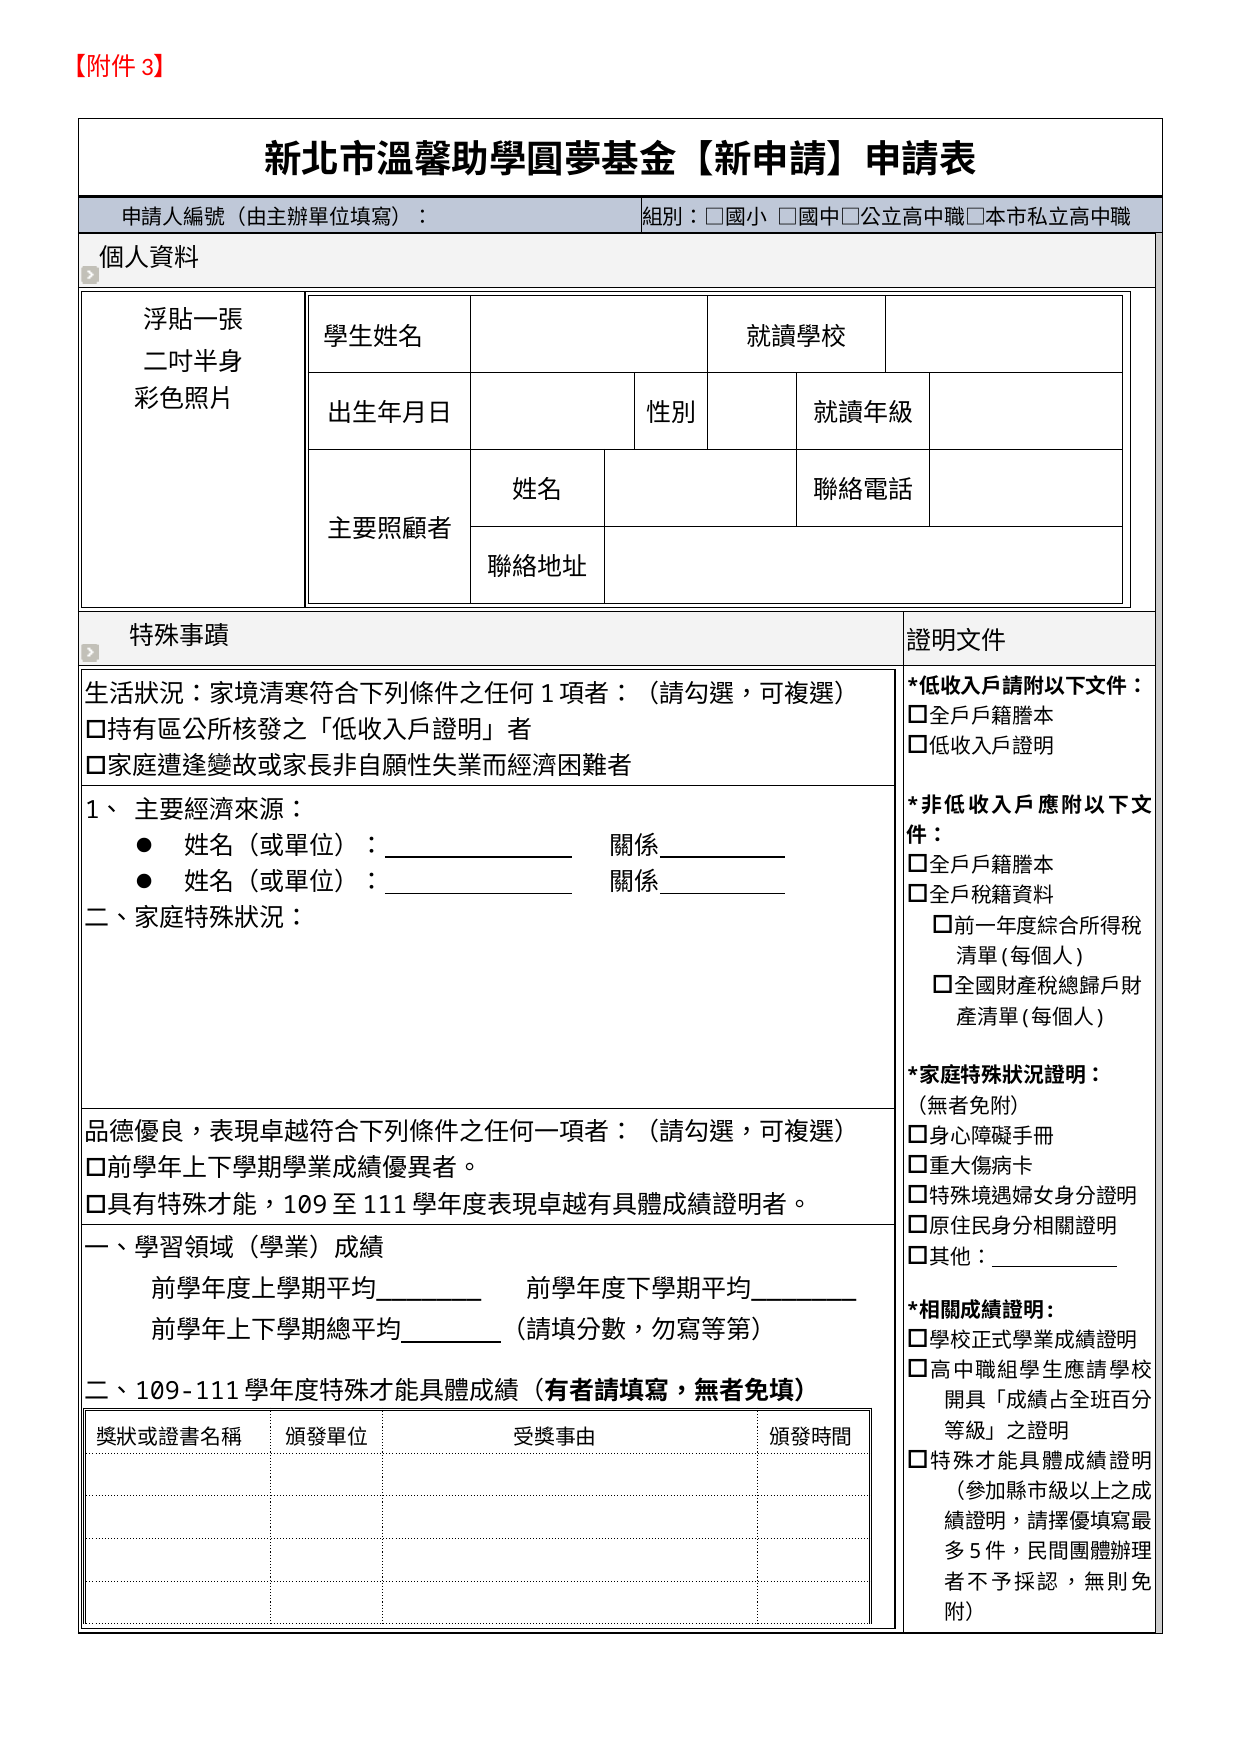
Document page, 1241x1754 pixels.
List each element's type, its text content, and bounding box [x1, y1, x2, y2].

table_cell [758, 1453, 869, 1495]
table_cell *低收入戶請附以下文件： 全戶戶籍謄本 低收入戶證明 *非低收入戶應附以下文件： 全戶戶籍謄本 全戶稅籍資料 前一年度綜合所得稅 清單(每個人) 全國財產稅總歸戶財 產清單(每個人) *家庭特殊狀況證明： （無者免附） 身心障礙手冊 重大傷病卡 特殊境遇婦女身分證明 原住民身分相關證明 其他： *相關成績證明: 學校正式學業成績證明 高中職組學生應請學校開具「成績占全班百分等級」之證明 特殊才能具體成績證明（參加縣市級以上之成績證明，請擇優填寫最多5件，民間團體辦理者不予採認，無則免附） [904, 666, 1155, 1632]
table_header 個人資料 [79, 234, 1155, 287]
table_header 新北市溫馨助學圓夢基金【新申請】申請表 [46, 39, 222, 108]
table_cell 聯絡地址 [471, 527, 604, 602]
picture [81, 266, 99, 284]
table_header 生活狀況：家境清寒符合下列條件之任何1項者：（請勾選，可複選） 持有區公所核發之「低收入戶證明」者 家庭遭逢變故或家長非自願性失業而經濟困難者 [82, 670, 894, 785]
table_cell [758, 1538, 869, 1581]
table_cell [383, 1581, 758, 1623]
table_header 新北市溫馨助學圓夢基金【新申請】申請表 [79, 119, 1162, 195]
table_cell 主要照顧者 [309, 450, 470, 602]
table_header 學生姓名 [309, 296, 470, 372]
table_header 申請人編號（由主辦單位填寫）： [79, 198, 641, 232]
table_cell 特殊事蹟 [79, 612, 903, 665]
table_cell 聯絡電話 [797, 450, 929, 526]
table_cell 主要經濟來源： 姓名（或單位）： 關係 姓名（或單位）： 關係 二、家庭特殊狀況： [82, 786, 894, 1107]
table_cell [270, 1453, 383, 1495]
table_cell [383, 1453, 758, 1495]
table_cell [605, 527, 1122, 602]
table_cell 就讀年級 [797, 373, 929, 449]
table_cell [86, 1538, 270, 1581]
table_header 浮貼一張 二吋半身 彩色照片 [82, 292, 304, 607]
table_cell [383, 1495, 758, 1538]
table_cell [79, 666, 903, 1632]
table_cell [930, 373, 1122, 449]
table_cell [1156, 233, 1162, 1633]
picture [81, 644, 99, 662]
table_header 獎狀或證書名稱 [86, 1411, 270, 1452]
table_header 頒發時間 [758, 1411, 869, 1452]
table_header 組別：□國小 □國中□公立高中職□本市私立高中職 [642, 198, 1162, 232]
table_cell 品德優良，表現卓越符合下列條件之任何一項者：（請勾選，可複選） 前學年上下學期學業成績優異者。 具有特殊才能，109至111學年度表現卓越有具體成績證明者。 [82, 1109, 894, 1223]
table_header 頒發單位 [270, 1411, 383, 1452]
table_cell 證明文件 [904, 612, 1155, 665]
table_cell 姓名 [471, 450, 604, 526]
table_cell [79, 288, 1155, 611]
table_cell [270, 1538, 383, 1581]
table_header [471, 296, 707, 372]
table_cell 出生年月日 [309, 373, 470, 449]
table_cell [930, 450, 1122, 526]
table_header [886, 296, 1122, 372]
table_cell [758, 1495, 869, 1538]
table_header 就讀學校 [708, 296, 885, 372]
table_cell [270, 1581, 383, 1623]
table_header 受獎事由 [383, 1411, 758, 1452]
table_cell [758, 1581, 869, 1623]
table_cell [605, 450, 796, 526]
table_cell 一、學習領域（學業）成績 前學年度上學期平均_______ 前學年度下學期平均_______ 前學年上下學期總平均 （請填分數，勿寫等第） 二、109-111學年度特殊才能具體成績（有者請填寫，無者免填） [82, 1225, 894, 1627]
table_cell [86, 1581, 270, 1623]
table_cell [383, 1538, 758, 1581]
table_cell [708, 373, 796, 449]
table_cell [471, 373, 634, 449]
table_cell [86, 1453, 270, 1495]
table_header [306, 292, 1130, 607]
table_cell [270, 1495, 383, 1538]
table_cell 性別 [635, 373, 707, 449]
table_cell [86, 1495, 270, 1538]
